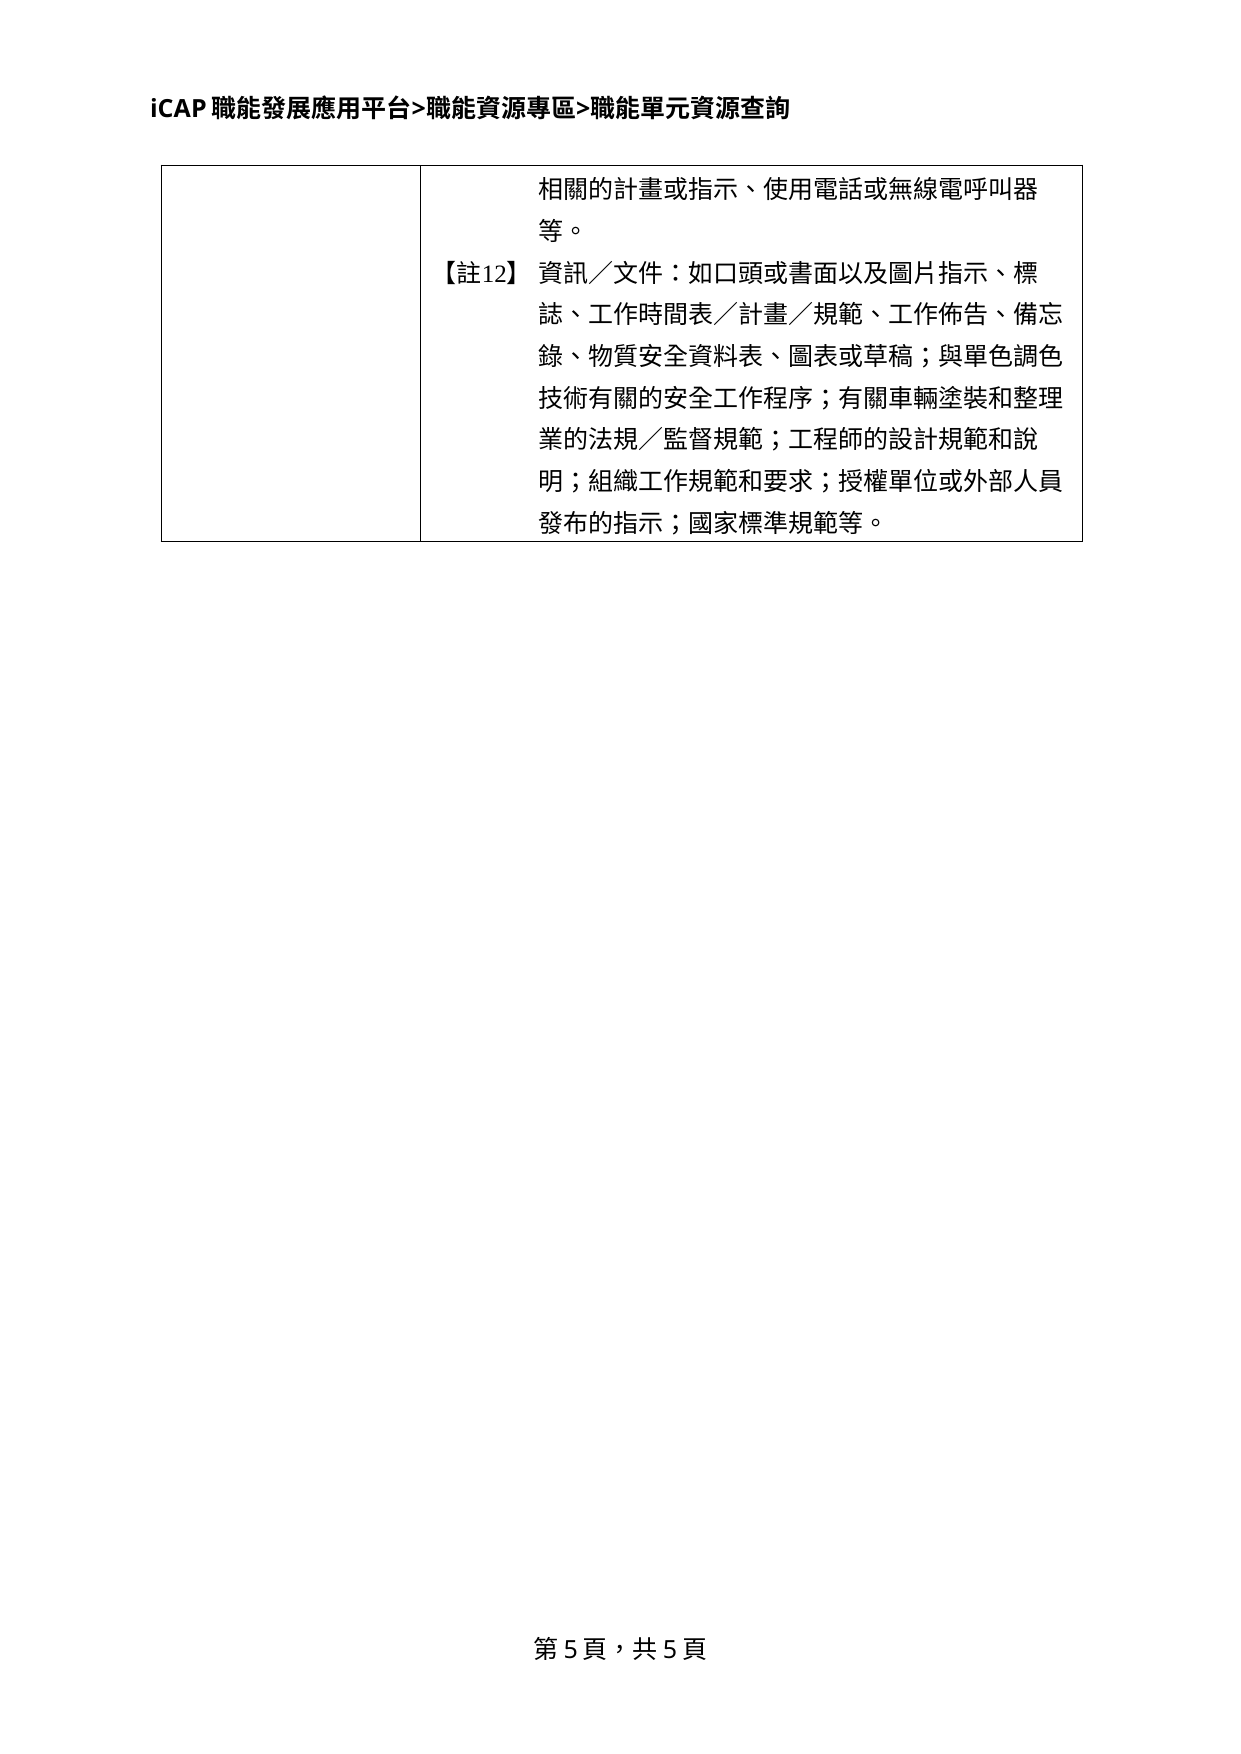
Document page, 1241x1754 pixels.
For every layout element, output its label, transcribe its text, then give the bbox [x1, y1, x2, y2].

table_cell 方法：如噴槍技術、各種噴塗技術、乾燥程序、塗料調合方法、塗料應變方法、塗料稀釋方法以及製作顏色測試卡等。 職業安全衛生：規範應符合法律／法規／守則以及企業安全政策及程序。如防護裝備和設備、工具和設備的使用、工作場域環境與安全、材料處理、消防設備使用、企業急救程序、危害控制、危險性材料和物質等。 個人防護裝備：如法律／法規／守則和工作場域政策和規範中規定的裝備等。 安全查驗程序：如車輛移動、有毒物質、電氣安全、機械移動和操作、人工和機械升降操作、在接近其他人員以及工作現場訪客的地方工作相關的操作風險評估和處理等。 緊急事件處理程序：如緊急關閉和停止設備；撲滅火災；企業急救規定；工作現場撤離等。 環境要求：如廢棄物管理、噪音、粉塵和清理管理等。 品質要求：如國家標準規範、公司內部品質政策與標準、企業運作程序等。 法定／監督機構：如國家與地方當局的管理法令、法規及作業規範等。 工具及設備：如調色機、顏色微片、刻度尺、氣動攪拌機、手搖攪拌棒、攪拌機台、噴槍空氣過濾器、漏斗過濾器、濾網過濾器、尼龍編織布、黏度測量設備、高容量低壓噴槍、重力供給式噴槍、吸入式噴槍、壓力調節器、空氣壓縮機、個人防護設備、塗噴室、烘乾烤爐、照明及加熱系統、拋光和清潔設備、安全設備和金屬／紙板試驗卡等。 材料：如丙烯酸漆（acrylic lacquers）、風乾合成瓷漆（air dry synthetic enamels）、二液型分聚氨酯丙烯酸瓷漆（two-pack urethane acrylic enamels）、金屬二液型份瓷漆（two-pack enamels）、透明丙烯酸漆、金屬丙烯酸漆、珍珠塗料、水性塗料、塗料稀釋劑、還原稀釋劑和清潔材料等。 溝通：如口頭和視覺指示以及故障報告，並包括工作現場的特定指示、書面說明、與工作／任務相關的計畫或指示、使用電話或無線電呼叫器等。 資訊／文件：如口頭或書面以及圖片指示、標誌、工作時間表／計畫／規範、工作佈告、備忘錄、物質安全資料表、圖表或草稿；與單色調色技術有關的安全工作程序；有關車輛塗裝和整理業的法規／監督規範；工程師的設計規範和說明；組織工作規範和要求；授權單位或外部人員發布的指示；國家標準規範等。 [421, 166, 1082, 541]
table_cell [162, 166, 420, 541]
